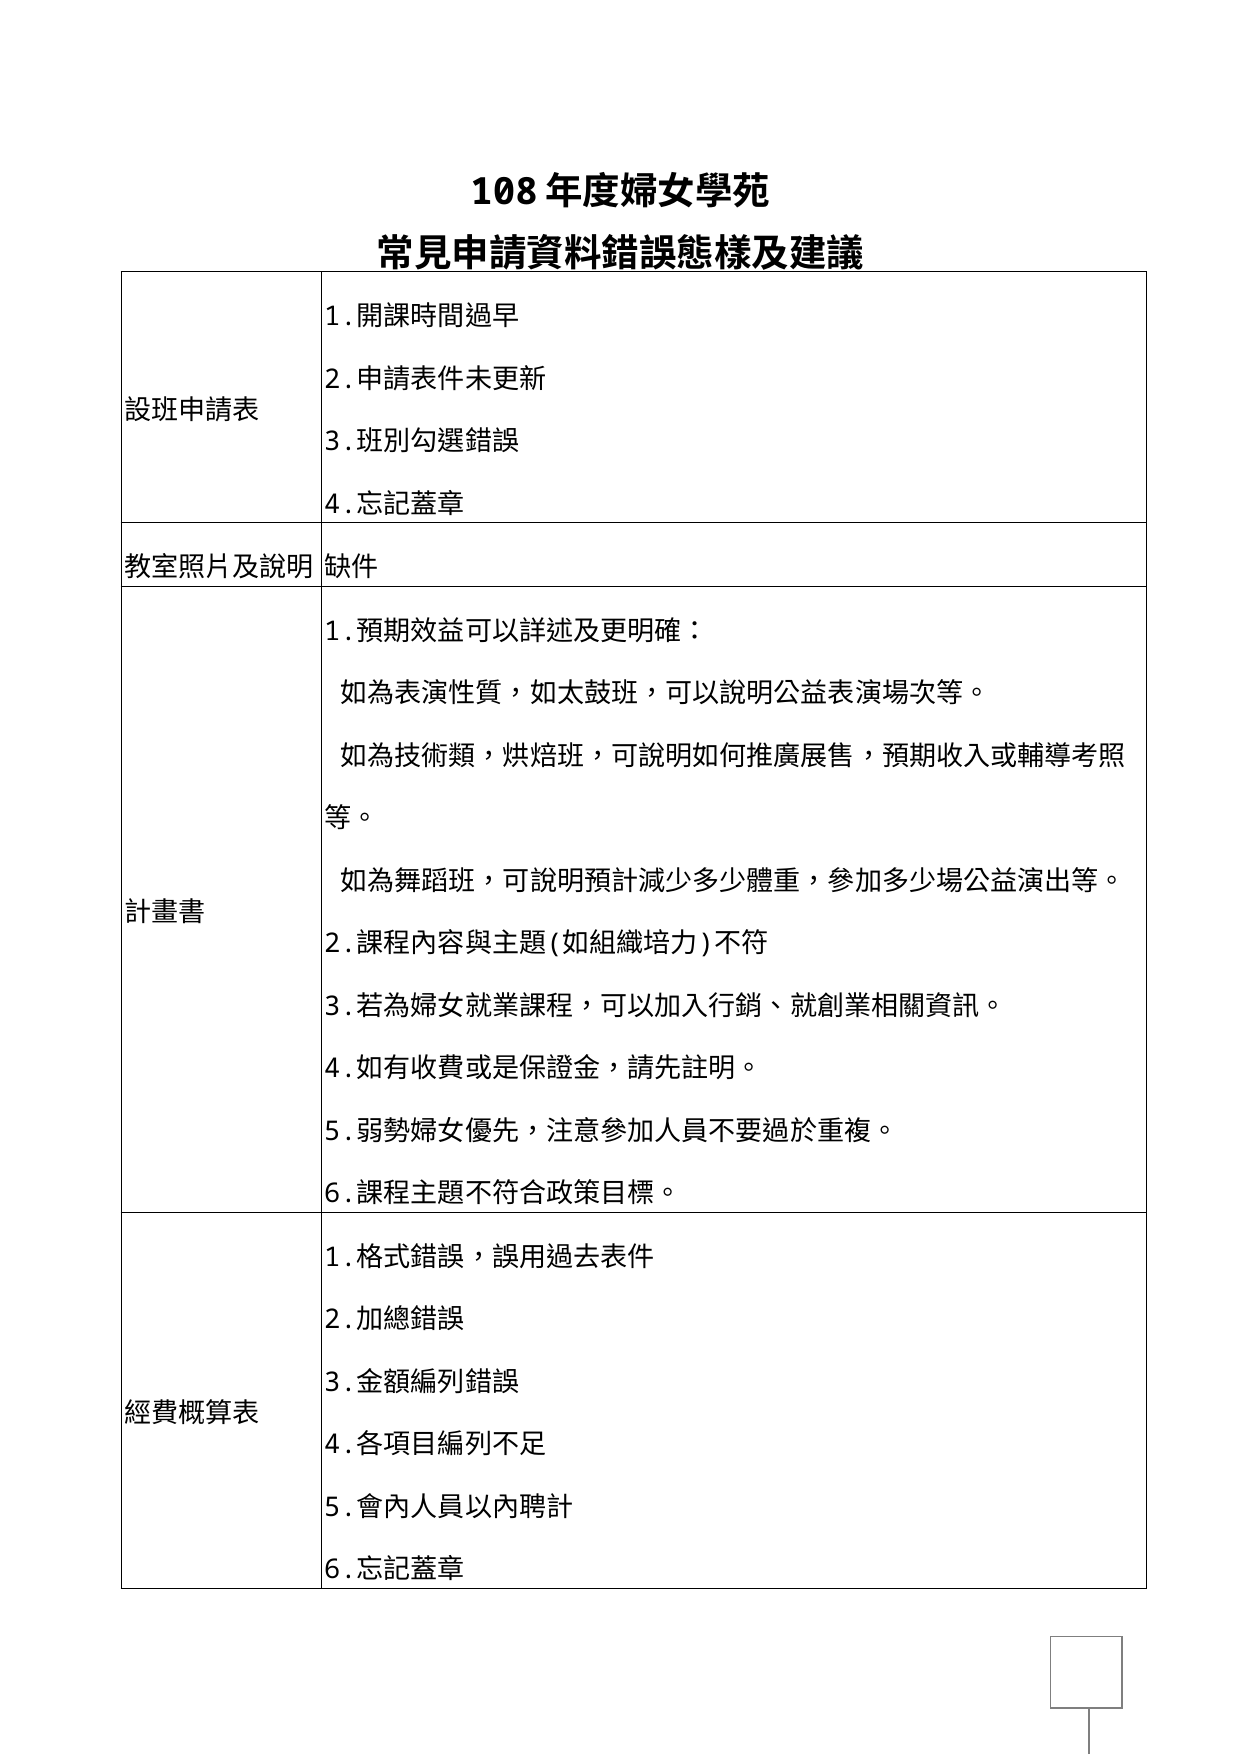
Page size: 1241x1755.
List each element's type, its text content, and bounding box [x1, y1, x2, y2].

table_header 設班申請表 [122, 272, 321, 522]
table_cell 教室照片及說明 [122, 523, 321, 586]
text 108年度婦女學苑 [118, 146, 1122, 209]
table_cell 缺件 [322, 523, 1146, 586]
table_cell 計畫書 [122, 587, 321, 1212]
table_header 1.開課時間過早 2.申請表件未更新 3.班別勾選錯誤 4.忘記蓋章 [322, 272, 1146, 522]
table_cell 經費概算表 [122, 1213, 321, 1588]
text 常見申請資料錯誤態樣及建議 [118, 209, 1122, 271]
table_cell 1.預期效益可以詳述及更明確： 如為表演性質，如太鼓班，可以說明公益表演場次等。 如為技術類，烘焙班，可說明如何推廣展售，預期收入或輔導考照等。 如為舞蹈班，可說明預計減少多少體重，參加多少場公益演出等。 2.課程內容與主題(如組織培力)不符 3.若為婦女就業課程，可以加入行銷、就創業相關資訊。 4.如有收費或是保證金，請先註明。 5.弱勢婦女優先，注意參加人員不要過於重複。 6.課程主題不符合政策目標。 [322, 587, 1146, 1212]
table_cell 1.格式錯誤，誤用過去表件 2.加總錯誤 3.金額編列錯誤 4.各項目編列不足 5.會內人員以內聘計 6.忘記蓋章 [322, 1213, 1146, 1588]
